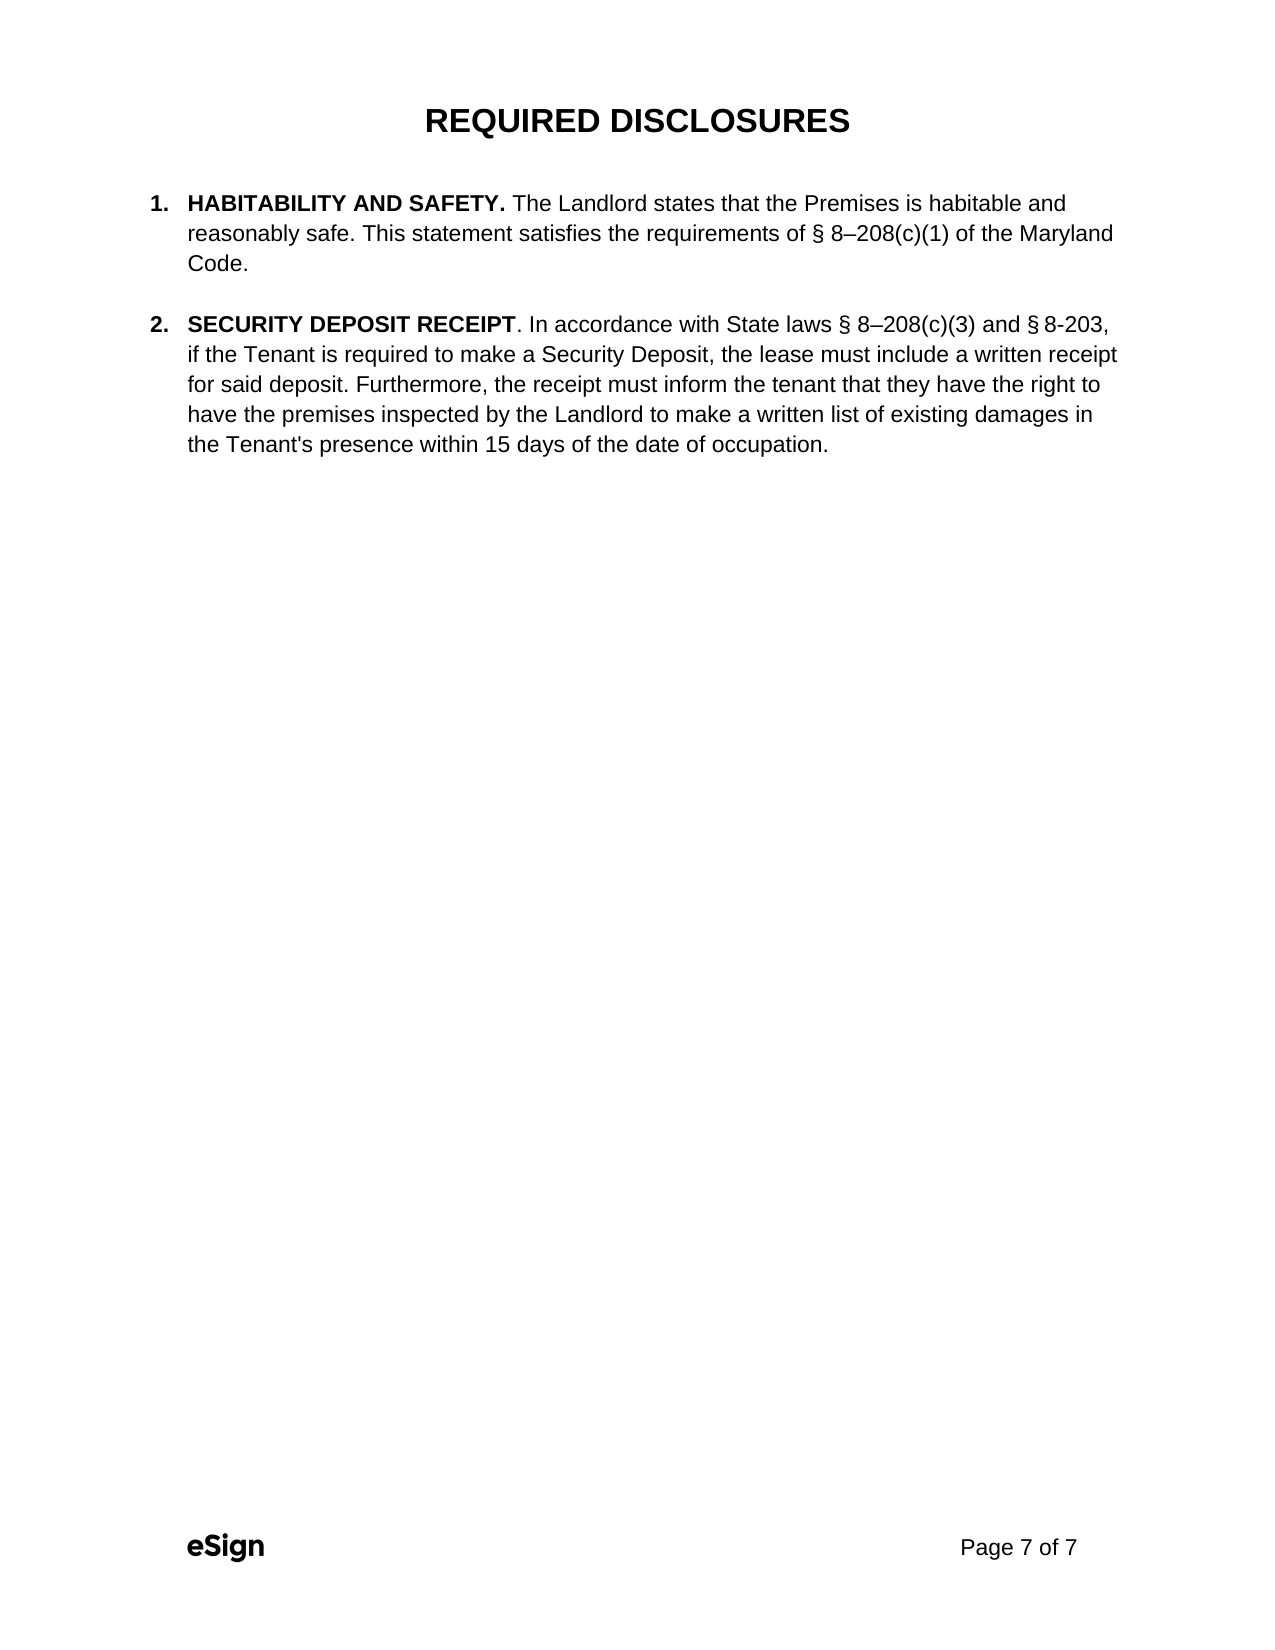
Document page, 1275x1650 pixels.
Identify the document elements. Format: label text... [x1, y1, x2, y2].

list SECURITY DEPOSIT RECEIPT. In accordance with State laws § 8–208(c)(3) and § 8-203, if the Tenant is required to make a Security Deposit, the lease must include a written receipt for said deposit. Furthermore, the receipt must inform the tenant that they have the right to have the premises inspected by the Landlord to make a written list of existing damages in the Tenant's presence within 15 days of the date of occupation. [150, 311, 1125, 458]
subtitle REQUIRED DISCLOSURES [150, 101, 1125, 140]
list HABITABILITY AND SAFETY. The Landlord states that the Premises is habitable and reasonably safe. This statement satisfies the requirements of § 8–208(c)(1) of the Maryland Code. [150, 190, 1125, 276]
